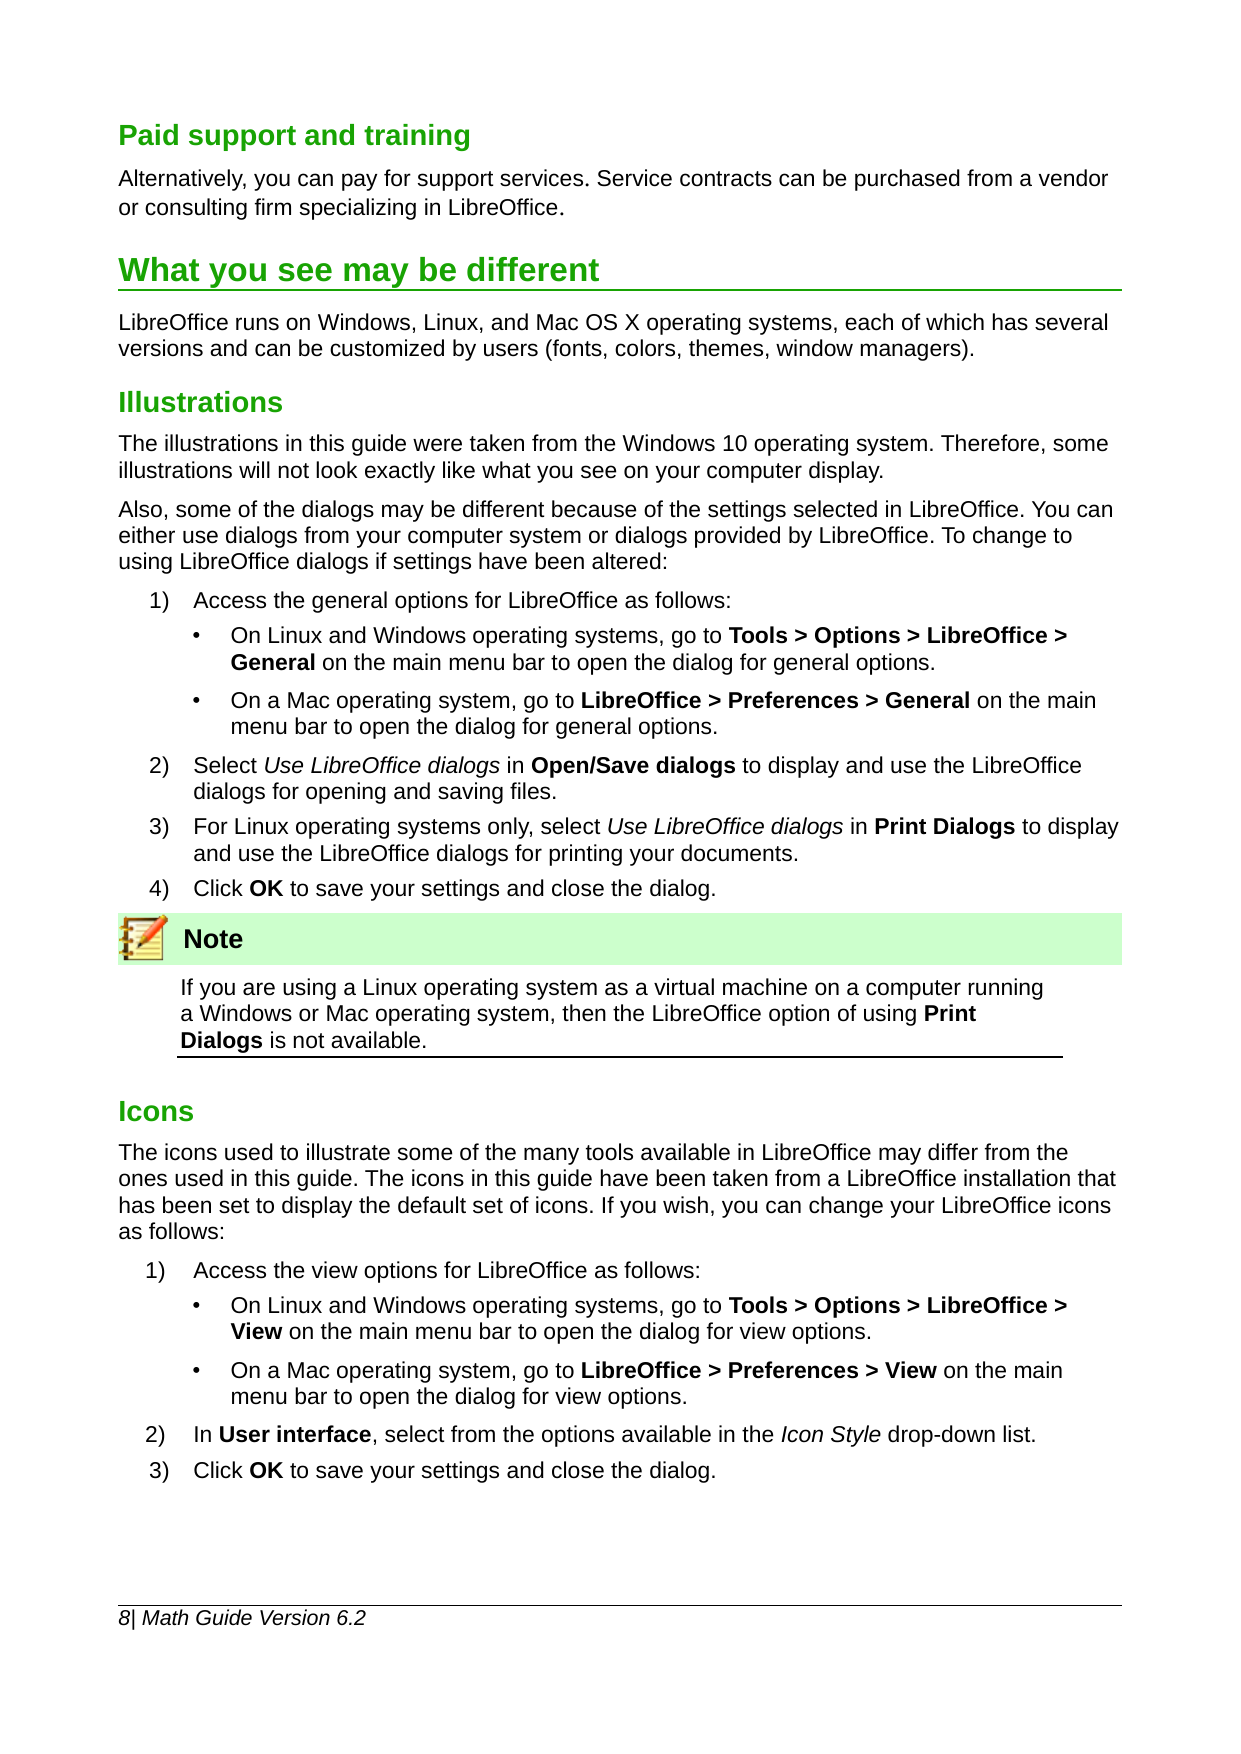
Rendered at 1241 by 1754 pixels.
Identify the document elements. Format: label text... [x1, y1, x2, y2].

list In User interface, select from the options available in the Icon Style drop-down list. [165, 1421, 1122, 1448]
list For Linux operating systems only, select Use LibreOffice dialogs in Print Dialogs to display and use the LibreOffice dialogs for printing your documents. [169, 813, 1122, 866]
subtitle Icons [118, 1093, 1122, 1127]
list On a Mac operating system, go to LibreOffice > Preferences > View on the main menu bar to open the dialog for view options. [192, 1357, 1122, 1409]
text Also, some of the dialogs may be different because of the settings selected in LibreOffice. You can either use dialogs from your computer system or dialogs provided by LibreOffice. To change to using LibreOffice dialogs if settings have been altered: [118, 496, 1122, 574]
list Click OK to save your settings and close the dialog. [169, 875, 1122, 901]
text If you are using a Linux operating system as a virtual machine on a computer running a Windows or Mac operating system, then the LibreOffice option of using Print Dialogs is not available. [177, 971, 1063, 1056]
subtitle Note [118, 913, 1122, 965]
list Access the view options for LibreOffice as follows: [165, 1257, 1122, 1283]
text LibreOffice runs on Windows, Linux, and Mac OS X operating systems, each of which has several versions and can be customized by users (fonts, colors, themes, window managers). [118, 309, 1122, 361]
text Alternatively, you can pay for support services. Service contracts can be purchased from a vendor or consulting firm specializing in LibreOffice. [118, 163, 1122, 221]
list On Linux and Windows operating systems, go to Tools > Options > LibreOffice > View on the main menu bar to open the dialog for view options. [192, 1292, 1122, 1345]
list Access the general options for LibreOffice as follows: [169, 587, 1122, 613]
picture [119, 913, 170, 964]
text The illustrations in this guide were taken from the Windows 10 operating system. Therefore, some illustrations will not look exactly like what you see on your computer display. [118, 430, 1122, 483]
text The icons used to illustrate some of the many tools available in LibreOffice may differ from the ones used in this guide. The icons in this guide have been taken from a LibreOffice installation that has been set to display the default set of icons. If you wish, you can change your LibreOffice icons as follows: [118, 1139, 1122, 1244]
subtitle Illustrations [118, 385, 1122, 418]
list On Linux and Windows operating systems, go to Tools > Options > LibreOffice > General on the main menu bar to open the dialog for general options. [192, 622, 1122, 675]
subtitle What you see may be different [118, 250, 1122, 289]
list On a Mac operating system, go to LibreOffice > Preferences > General on the main menu bar to open the dialog for general options. [192, 687, 1122, 740]
subtitle Paid support and training [118, 118, 1122, 152]
list Click OK to save your settings and close the dialog. [169, 1457, 1122, 1483]
list Select Use LibreOffice dialogs in Open/Save dialogs to display and use the LibreOffice dialogs for opening and saving files. [169, 752, 1122, 804]
